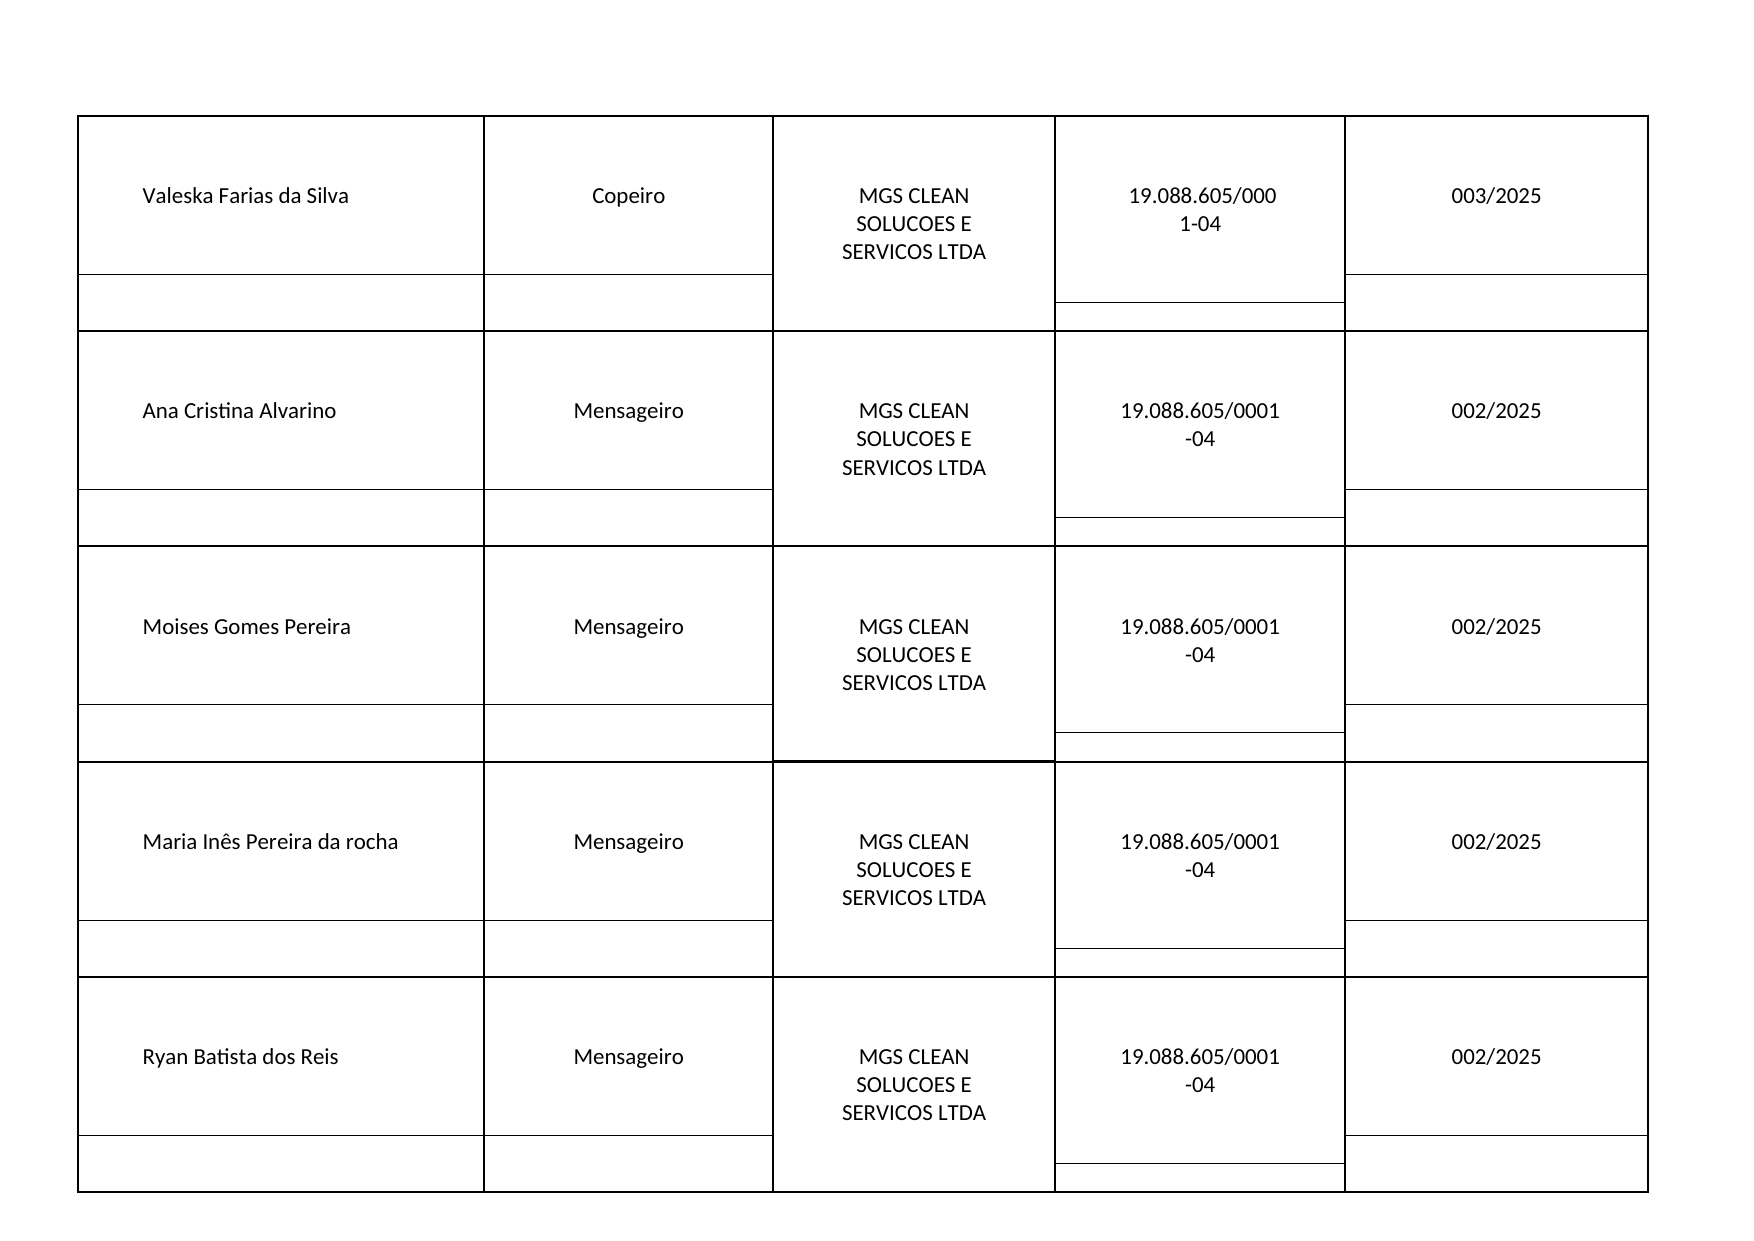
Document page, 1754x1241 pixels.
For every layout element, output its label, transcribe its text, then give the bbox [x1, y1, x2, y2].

table_cell [1346, 1136, 1647, 1191]
table_cell Moises Gomes Pereira [79, 547, 483, 704]
table_cell [1346, 921, 1647, 976]
table_cell MGS CLEAN SOLUCOES E SERVICOS LTDA [774, 978, 1054, 1191]
table_cell Ryan Batista dos Reis [79, 978, 483, 1135]
table_cell Valeska Farias da Silva [79, 117, 483, 274]
table_cell [79, 705, 483, 761]
table_cell 19.088.605/0001-04 [1056, 332, 1344, 517]
table_cell [79, 275, 483, 330]
table_cell Mensageiro [485, 547, 772, 704]
table_cell Mensageiro [485, 763, 772, 920]
table_cell [485, 705, 772, 761]
table_cell 19.088.605/0001-04 [1056, 763, 1344, 948]
table_cell Ana Cristina Alvarino [79, 332, 483, 489]
table_cell 002/2025 [1346, 547, 1647, 704]
table_cell 003/2025 [1346, 117, 1647, 274]
table_cell [485, 1136, 772, 1191]
table_cell [1056, 949, 1344, 976]
table_cell [1056, 1164, 1344, 1191]
table_cell 19.088.605/0001-04 [1056, 117, 1344, 302]
table_cell 002/2025 [1346, 978, 1647, 1135]
table_cell [485, 490, 772, 545]
table_cell [1346, 705, 1647, 761]
table_cell MGS CLEAN SOLUCOES E SERVICOS LTDA [774, 763, 1054, 976]
table_cell 002/2025 [1346, 763, 1647, 920]
table_cell [1056, 303, 1344, 330]
table_cell [1346, 490, 1647, 545]
table_cell Mensageiro [485, 332, 772, 489]
table_cell Copeiro [485, 117, 772, 274]
table_cell 19.088.605/0001-04 [1056, 978, 1344, 1163]
table_cell [1056, 518, 1344, 545]
table_cell 19.088.605/0001-04 [1056, 547, 1344, 732]
table_cell MGS CLEAN SOLUCOES E SERVICOS LTDA [774, 117, 1054, 330]
table_cell MGS CLEAN SOLUCOES E SERVICOS LTDA [774, 332, 1054, 545]
table_cell [79, 1136, 483, 1191]
table_cell [1056, 733, 1344, 761]
table_cell Maria Inês Pereira da rocha [79, 763, 483, 920]
table_cell [1346, 275, 1647, 330]
table_cell [79, 921, 483, 976]
table_cell [485, 921, 772, 976]
table_cell 002/2025 [1346, 332, 1647, 489]
table_cell Mensageiro [485, 978, 772, 1135]
table_cell [79, 490, 483, 545]
table_cell MGS CLEAN SOLUCOES E SERVICOS LTDA [774, 547, 1054, 760]
table_cell [485, 275, 772, 330]
